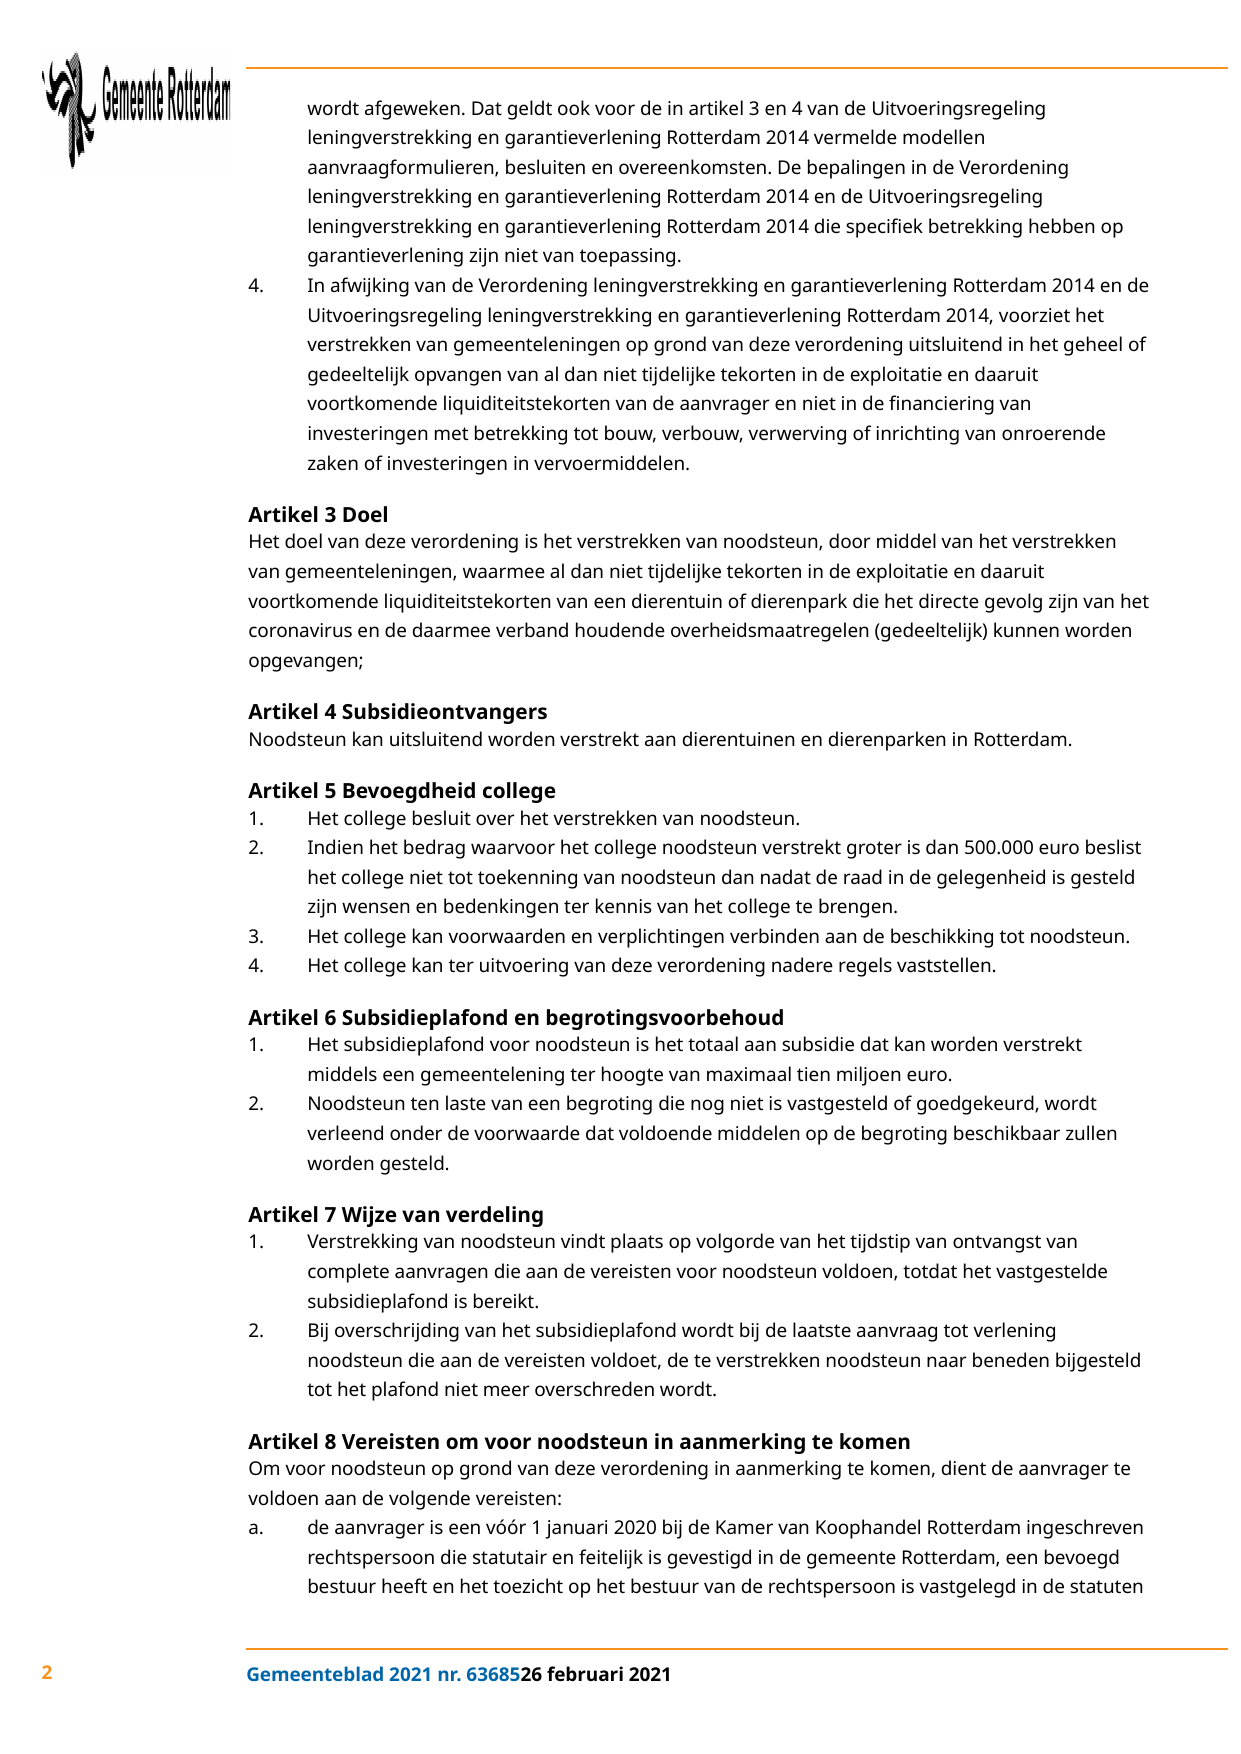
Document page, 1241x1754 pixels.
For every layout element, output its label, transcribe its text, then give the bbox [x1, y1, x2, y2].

list Bij overschrijding van het subsidieplafond wordt bij de laatste aanvraag tot verlening noodsteun die aan de vereisten voldoet, de te verstrekken noodsteun naar beneden bijgesteld tot het plafond niet meer overschreden wordt. [248, 1317, 1152, 1402]
text Artikel 7 Wijze van verdeling [248, 1200, 1152, 1229]
list Het college besluit over het verstrekken van noodsteun. [248, 805, 1152, 830]
text Artikel 5 Bevoegdheid college [248, 776, 1152, 805]
list Noodsteun ten laste van een begroting die nog niet is vastgesteld of goedgekeurd, wordt verleend onder de voorwaarde dat voldoende middelen op de begroting beschikbaar zullen worden gesteld. [248, 1091, 1152, 1176]
picture [41, 47, 231, 172]
list Het subsidieplafond voor noodsteun is het totaal aan subsidie dat kan worden verstrekt middels een gemeentelening ter hoogte van maximaal tien miljoen euro. [248, 1031, 1152, 1087]
text Noodsteun kan uitsluitend worden verstrekt aan dierentuinen en dierenparken in Rotterdam. [248, 726, 1152, 752]
list Het college kan voorwaarden en verplichtingen verbinden aan de beschikking tot noodsteun. [248, 923, 1152, 949]
list In afwijking van de Verordening leningverstrekking en garantieverlening Rotterdam 2014 en de Uitvoeringsregeling leningverstrekking en garantieverlening Rotterdam 2014, voorziet het verstrekken van gemeenteleningen op grond van deze verordening uitsluitend in het geheel of gedeeltelijk opvangen van al dan niet tijdelijke tekorten in de exploitatie en daaruit voortkomende liquiditeitstekorten van de aanvrager en niet in de financiering van investeringen met betrekking tot bouw, verbouw, verwerving of inrichting van onroerende zaken of investeringen in vervoermiddelen. [248, 272, 1152, 476]
text Het doel van deze verordening is het verstrekken van noodsteun, door middel van het verstrekken van gemeenteleningen, waarmee al dan niet tijdelijke tekorten in de exploitatie en daaruit voortkomende liquiditeitstekorten van een dierentuin of dierenpark die het directe gevolg zijn van het coronavirus en de daarmee verband houdende overheidsmaatregelen (gedeeltelijk) kunnen worden opgevangen; [248, 529, 1152, 673]
list Verstrekking van noodsteun vindt plaats op volgorde van het tijdstip van ontvangst van complete aanvragen die aan de vereisten voor noodsteun voldoen, totdat het vastgestelde subsidieplafond is bereikt. [248, 1229, 1152, 1313]
text Om voor noodsteun op grond van deze verordening in aanmerking te komen, dient de aanvrager te voldoen aan de volgende vereisten: [248, 1455, 1152, 1511]
text Artikel 8 Vereisten om voor noodsteun in aanmerking te komen [248, 1427, 1152, 1455]
text Artikel 3 Doel [248, 500, 1152, 529]
list wordt afgeweken. Dat geldt ook voor de in artikel 3 en 4 van de Uitvoeringsregeling leningverstrekking en garantieverlening Rotterdam 2014 vermelde modellen aanvraagformulieren, besluiten en overeenkomsten. De bepalingen in de Verordening leningverstrekking en garantieverlening Rotterdam 2014 en de Uitvoeringsregeling leningverstrekking en garantieverlening Rotterdam 2014 die specifiek betrekking hebben op garantieverlening zijn niet van toepassing. [248, 95, 1152, 268]
list Indien het bedrag waarvoor het college noodsteun verstrekt groter is dan 500.000 euro beslist het college niet tot toekenning van noodsteun dan nadat de raad in de gelegenheid is gesteld zijn wensen en bedenkingen ter kennis van het college te brengen. [248, 834, 1152, 919]
list Het college kan ter uitvoering van deze verordening nadere regels vaststellen. [248, 953, 1152, 978]
list de aanvrager is een vóór 1 januari 2020 bij de Kamer van Koophandel Rotterdam ingeschreven rechtspersoon die statutair en feitelijk is gevestigd in de gemeente Rotterdam, een bevoegd bestuur heeft en het toezicht op het bestuur van de rechtspersoon is vastgelegd in de statuten [248, 1514, 1152, 1599]
text Artikel 6 Subsidieplafond en begrotingsvoorbehoud [248, 1003, 1152, 1031]
text Artikel 4 Subsidieontvangers [248, 697, 1152, 726]
